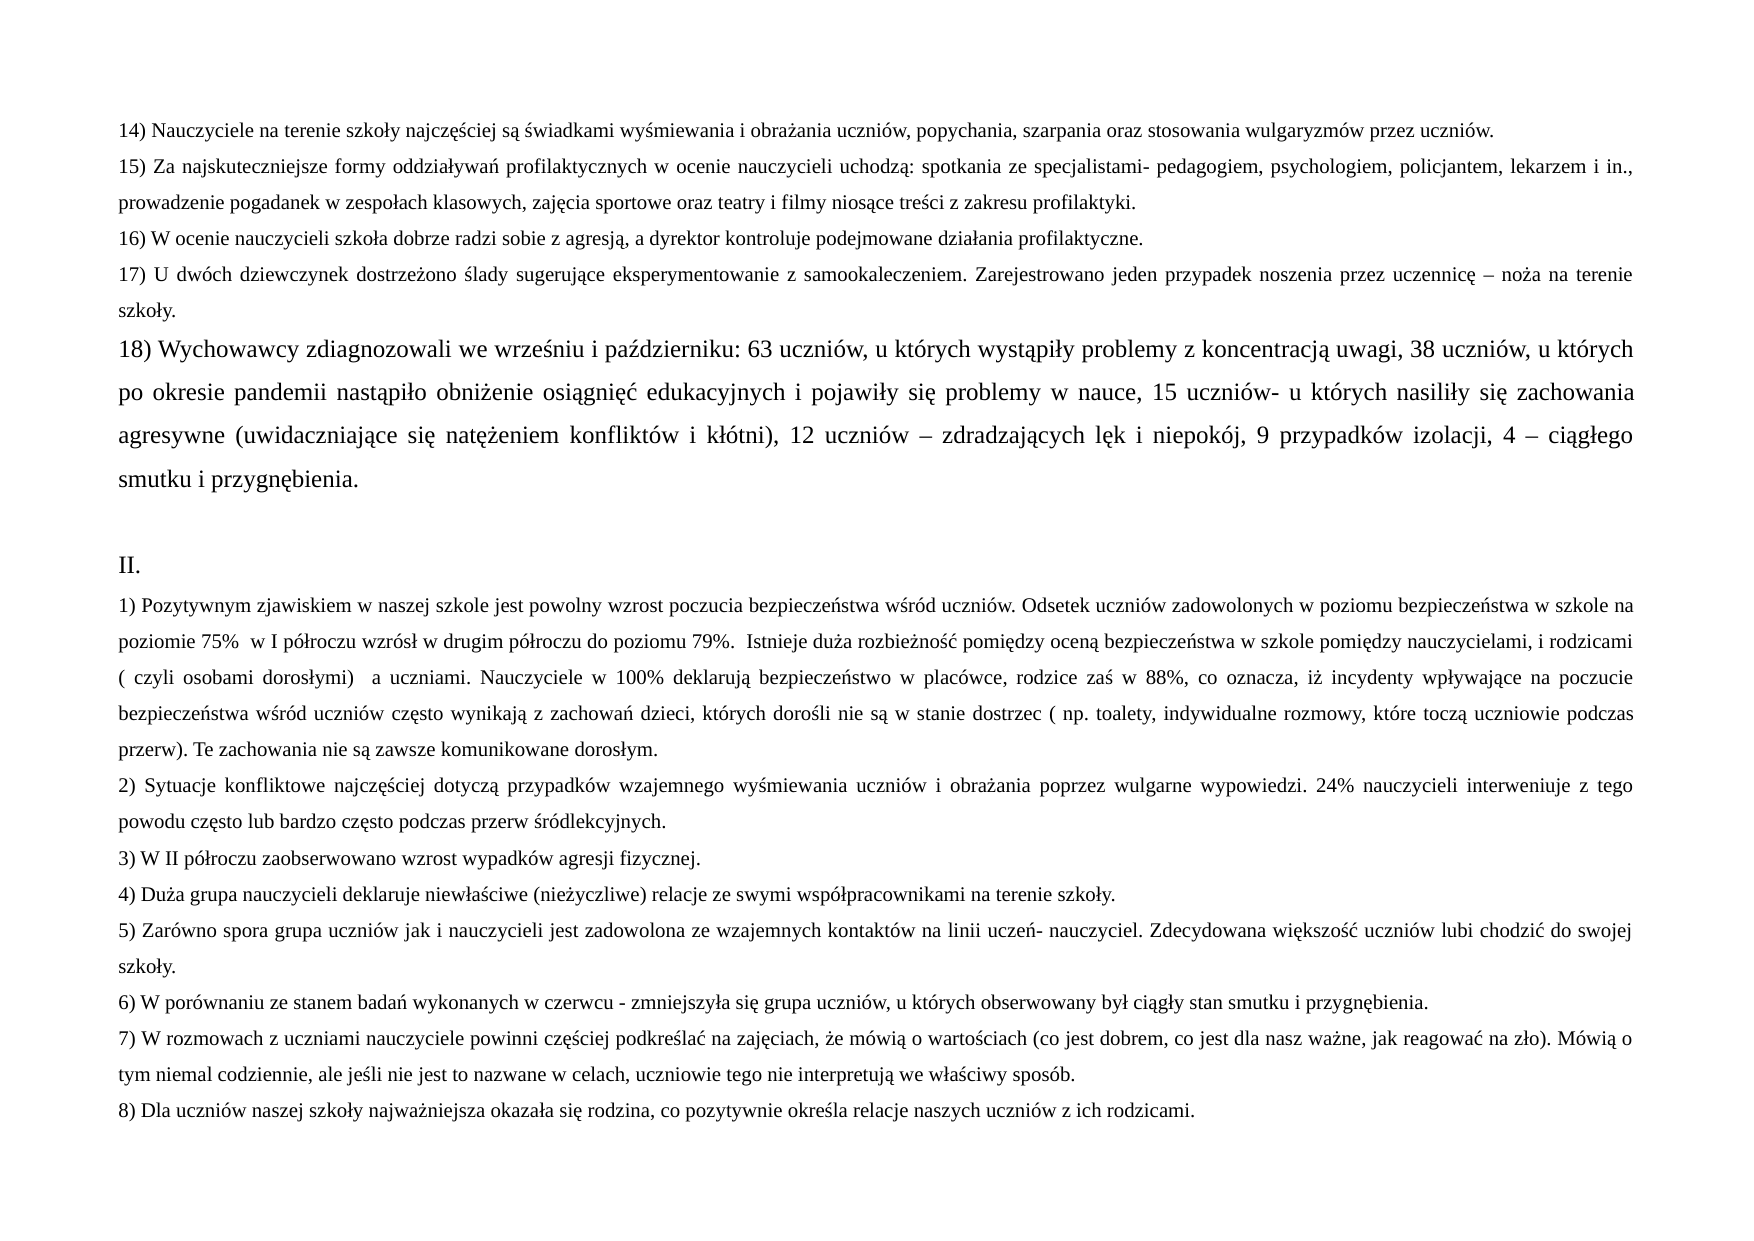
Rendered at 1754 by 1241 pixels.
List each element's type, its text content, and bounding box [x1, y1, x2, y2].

text 18) Wychowawcy zdiagnozowali we wrześniu i październiku: 63 uczniów, u których wystąpiły problemy z koncentracją uwagi, 38 uczniów, u których po okresie pandemii nastąpiło obniżenie osiągnięć edukacyjnych i pojawiły się problemy w nauce, 15 uczniów- u których nasiliły się zachowania agresywne (uwidaczniające się natężeniem konfliktów i kłótni), 12 uczniów – zdradzających lęk i niepokój, 9 przypadków izolacji, 4 – ciągłego smutku i przygnębienia. [118, 334, 1636, 492]
text II. [118, 550, 1636, 579]
text 14) Nauczyciele na terenie szkoły najczęściej są świadkami wyśmiewania i obrażania uczniów, popychania, szarpania oraz stosowania wulgaryzmów przez uczniów. [118, 118, 1636, 142]
text 16) W ocenie nauczycieli szkoła dobrze radzi sobie z agresją, a dyrektor kontroluje podejmowane działania profilaktyczne. [118, 226, 1636, 250]
text 17) U dwóch dziewczynek dostrzeżono ślady sugerujące eksperymentowanie z samookaleczeniem. Zarejestrowano jeden przypadek noszenia przez uczennicę – noża na terenie szkoły. [118, 262, 1636, 322]
text 6) W porównaniu ze stanem badań wykonanych w czerwcu - zmniejszyła się grupa uczniów, u których obserwowany był ciągły stan smutku i przygnębienia. [118, 989, 1636, 1014]
text 1) Pozytywnym zjawiskiem w naszej szkole jest powolny wzrost poczucia bezpieczeństwa wśród uczniów. Odsetek uczniów zadowolonych w poziomu bezpieczeństwa w szkole na poziomie 75% w I półroczu wzrósł w drugim półroczu do poziomu 79%. Istnieje duża rozbieżność pomiędzy oceną bezpieczeństwa w szkole pomiędzy nauczycielami, i rodzicami ( czyli osobami dorosłymi) a uczniami. Nauczyciele w 100% deklarują bezpieczeństwo w placówce, rodzice zaś w 88%, co oznacza, iż incydenty wpływające na poczucie bezpieczeństwa wśród uczniów często wynikają z zachowań dzieci, których dorośli nie są w stanie dostrzec ( np. toalety, indywidualne rozmowy, które toczą uczniowie podczas przerw). Te zachowania nie są zawsze komunikowane dorosłym. [118, 593, 1636, 761]
text 7) W rozmowach z uczniami nauczyciele powinni częściej podkreślać na zajęciach, że mówią o wartościach (co jest dobrem, co jest dla nasz ważne, jak reagować na zło). Mówią o tym niemal codziennie, ale jeśli nie jest to nazwane w celach, uczniowie tego nie interpretują we właściwy sposób. [118, 1026, 1636, 1086]
text 15) Za najskuteczniejsze formy oddziaływań profilaktycznych w ocenie nauczycieli uchodzą: spotkania ze specjalistami- pedagogiem, psychologiem, policjantem, lekarzem i in., prowadzenie pogadanek w zespołach klasowych, zajęcia sportowe oraz teatry i filmy niosące treści z zakresu profilaktyki. [118, 154, 1636, 214]
text 2) Sytuacje konfliktowe najczęściej dotyczą przypadków wzajemnego wyśmiewania uczniów i obrażania poprzez wulgarne wypowiedzi. 24% nauczycieli interweniuje z tego powodu często lub bardzo często podczas przerw śródlekcyjnych. [118, 773, 1636, 833]
text 5) Zarówno spora grupa uczniów jak i nauczycieli jest zadowolona ze wzajemnych kontaktów na linii uczeń- nauczyciel. Zdecydowana większość uczniów lubi chodzić do swojej szkoły. [118, 917, 1636, 978]
text 3) W II półroczu zaobserwowano wzrost wypadków agresji fizycznej. [118, 845, 1636, 869]
text 8) Dla uczniów naszej szkoły najważniejsza okazała się rodzina, co pozytywnie określa relacje naszych uczniów z ich rodzicami. [118, 1098, 1636, 1122]
text 4) Duża grupa nauczycieli deklaruje niewłaściwe (nieżyczliwe) relacje ze swymi współpracownikami na terenie szkoły. [118, 881, 1636, 906]
